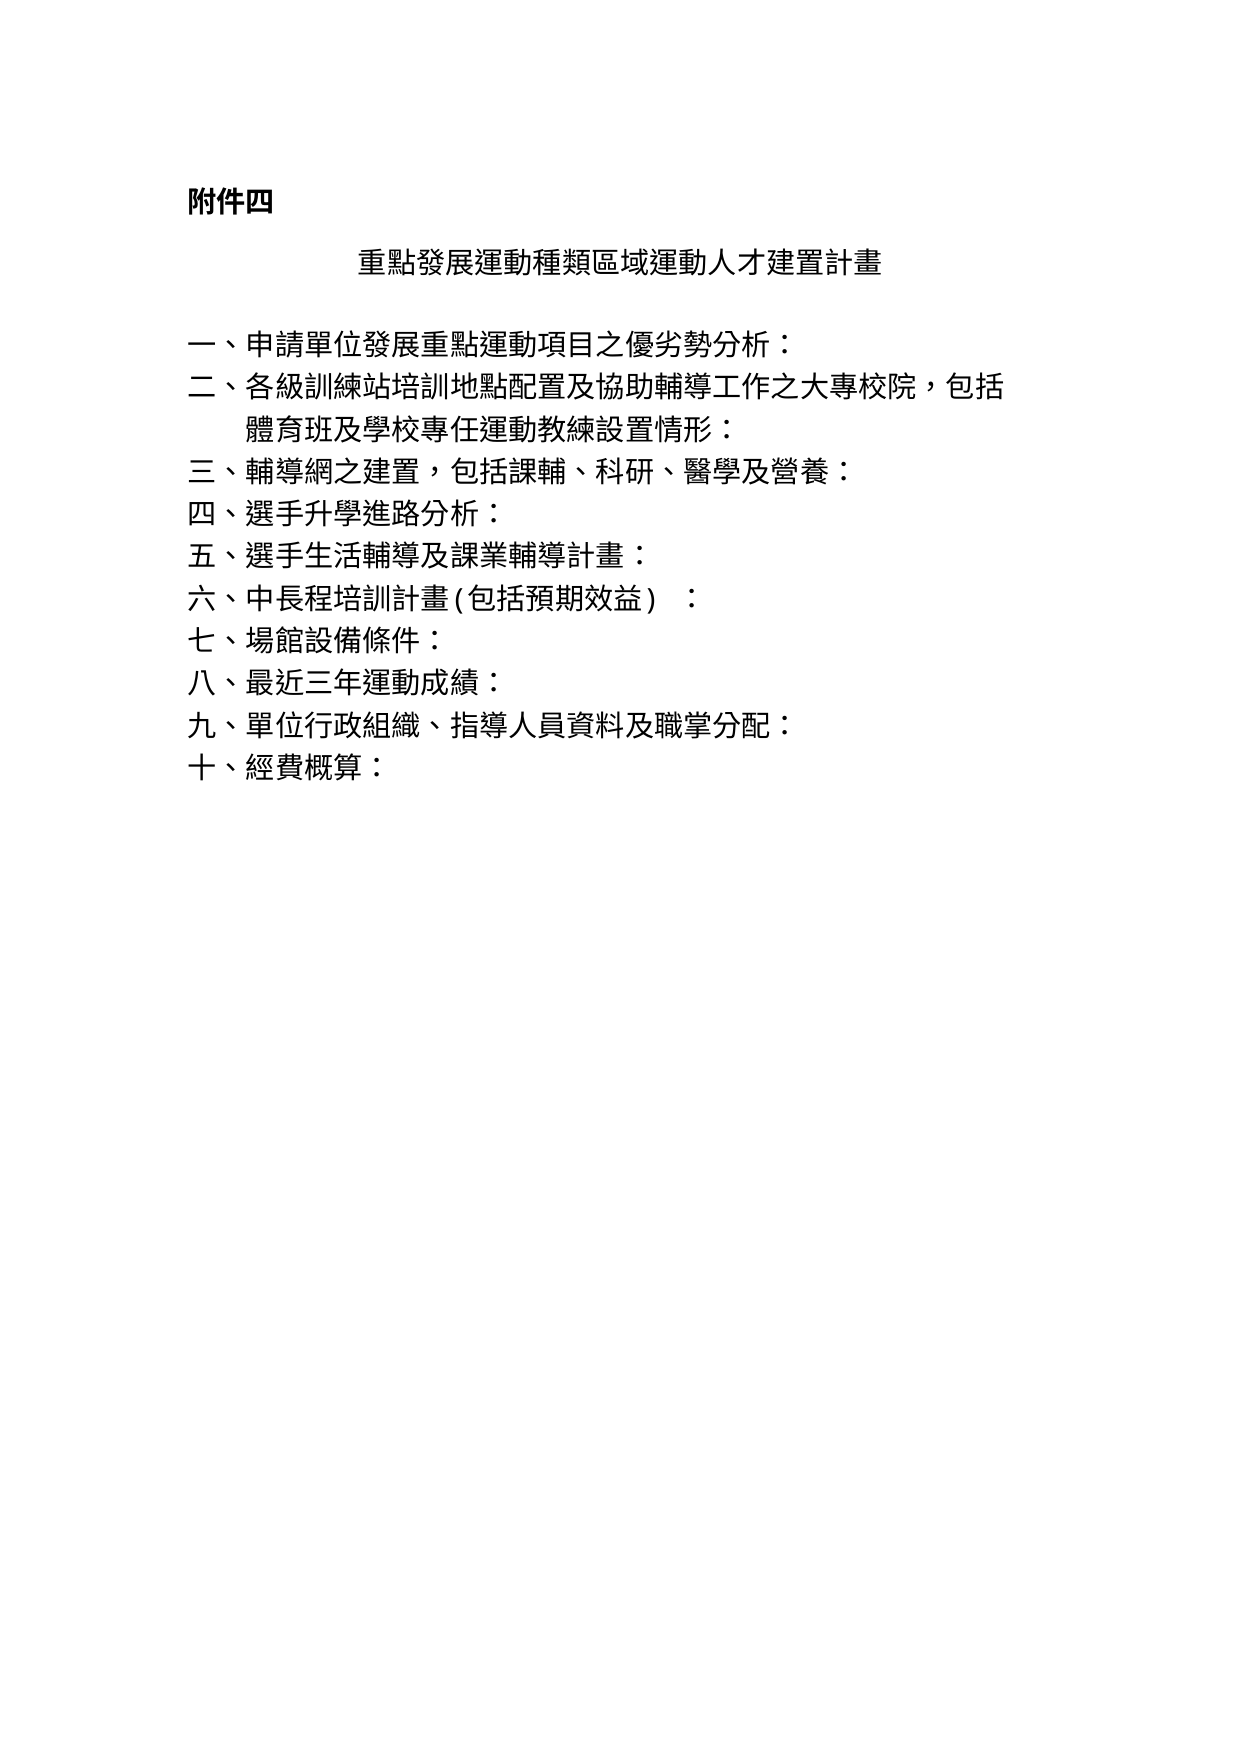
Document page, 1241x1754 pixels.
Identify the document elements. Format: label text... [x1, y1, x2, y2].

text 七、場館設備條件： [187, 618, 1053, 660]
text 附件四 [187, 158, 1053, 221]
text 三、輔導網之建置，包括課輔、科研、醫學及營養： [187, 448, 1053, 491]
text 九、單位行政組織、指導人員資料及職掌分配： [187, 702, 1053, 744]
text 重點發展運動種類區域運動人才建置計畫 [187, 239, 1053, 282]
text 體育班及學校專任運動教練設置情形： [187, 406, 1053, 448]
text 四、選手升學進路分析： [187, 491, 1053, 533]
text 二、各級訓練站培訓地點配置及協助輔導工作之大專校院，包括 [187, 364, 1053, 406]
text 一、申請單位發展重點運動項目之優劣勢分析： [187, 321, 1053, 364]
text 十、經費概算： [187, 744, 1053, 787]
text 六、中長程培訓計畫(包括預期效益) ： [187, 575, 1053, 618]
text 八、最近三年運動成績： [187, 660, 1053, 702]
text 五、選手生活輔導及課業輔導計畫： [187, 533, 1053, 575]
